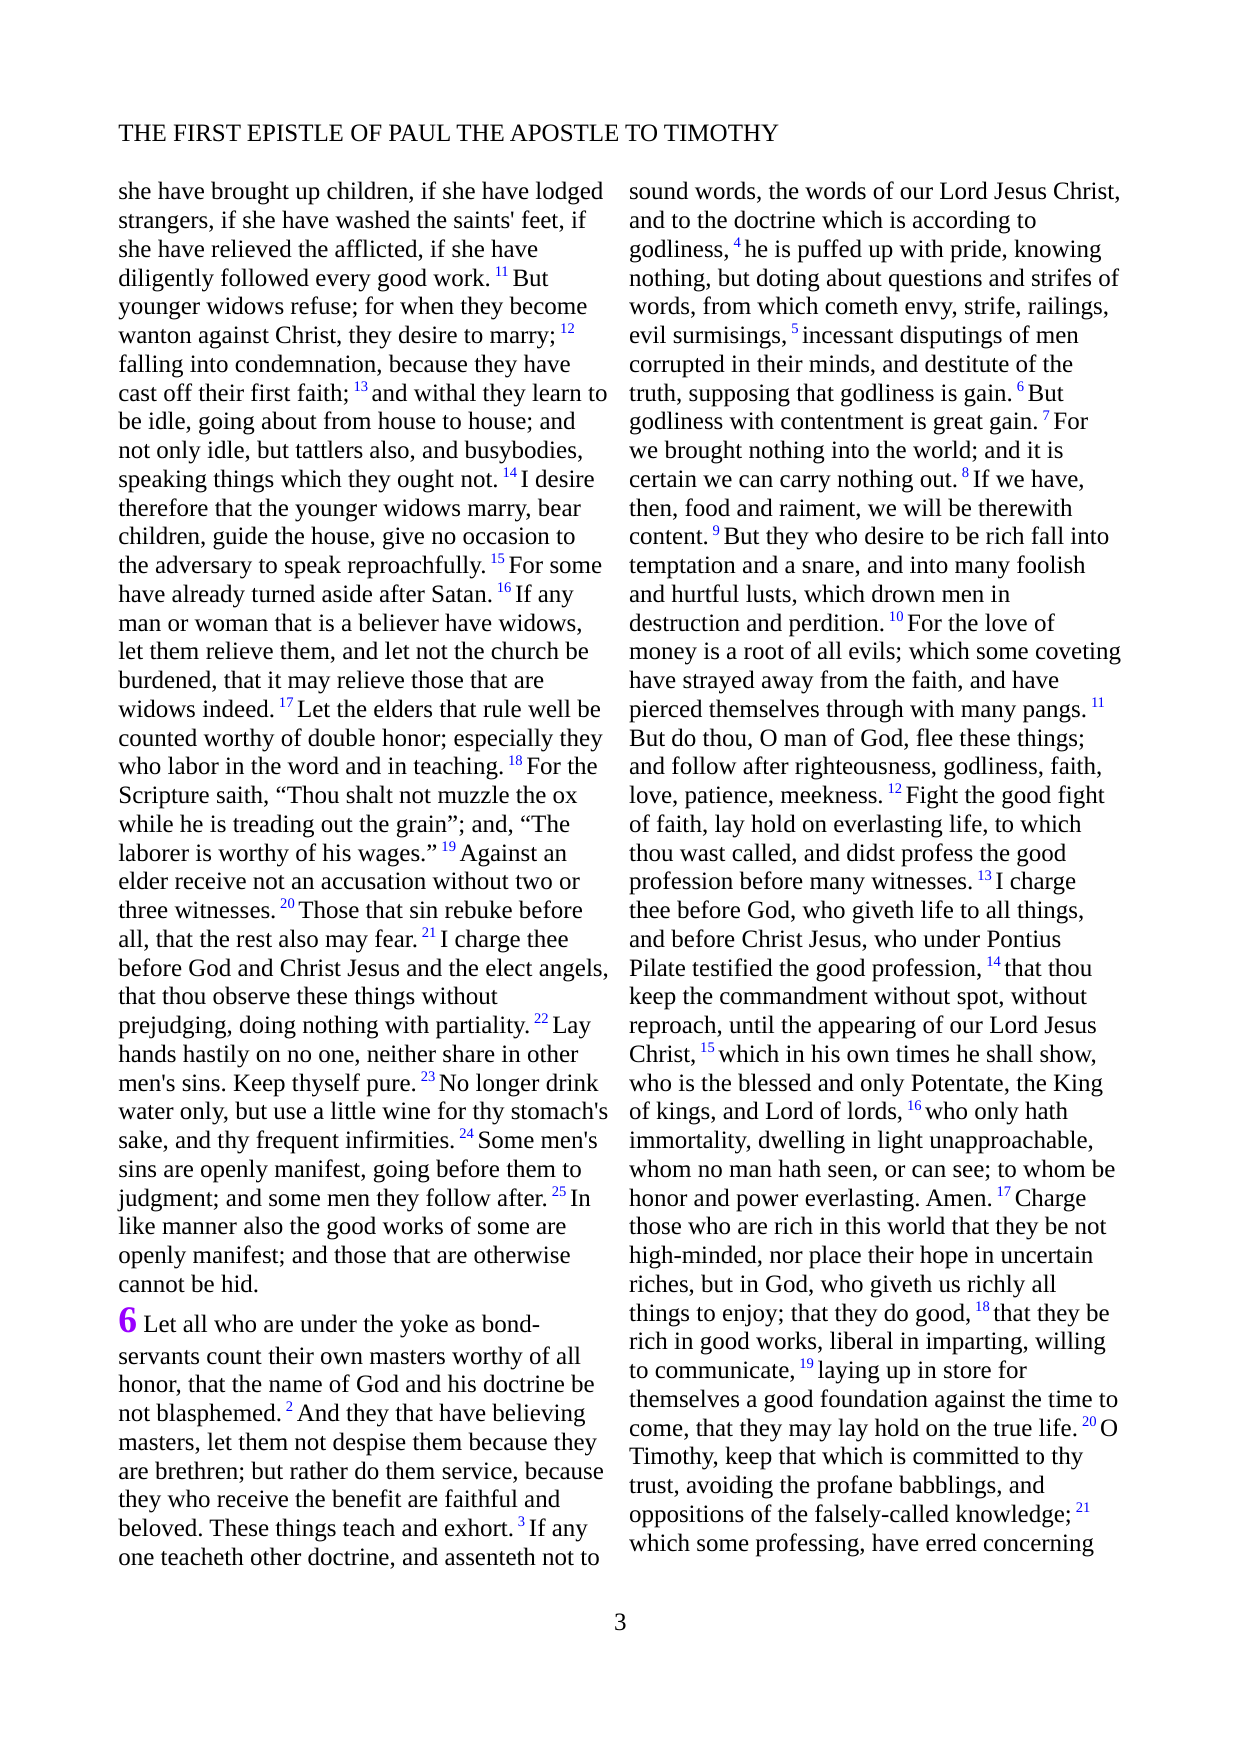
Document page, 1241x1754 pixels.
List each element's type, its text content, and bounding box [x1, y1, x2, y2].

text 6 Let all who are under the yoke as bond-servants count their own masters worthy of all honor, that the name of God and his doctrine be not blasphemed. 2 And they that have believing masters, let them not despise them because they are brethren; but rather do them service, because they who receive the benefit are faithful and beloved. These things teach and exhort. 3 If any one teacheth other doctrine, and assenteth not to [118, 1298, 611, 1571]
text sound words, the words of our Lord Jesus Christ, and to the doctrine which is according to godliness, 4 he is puffed up with pride, knowing nothing, but doting about questions and strifes of words, from which cometh envy, strife, railings, evil surmisings, 5 incessant disputings of men corrupted in their minds, and destitute of the truth, supposing that godliness is gain. 6 But godliness with contentment is great gain. 7 For we brought nothing into the world; and it is certain we can carry nothing out. 8 If we have, then, food and raiment, we will be therewith content. 9 But they who desire to be rich fall into temptation and a snare, and into many foolish and hurtful lusts, which drown men in destruction and perdition. 10 For the love of money is a root of all evils; which some coveting have strayed away from the faith, and have pierced themselves through with many pangs. 11 But do thou, O man of God, flee these things; and follow after righteousness, godliness, faith, love, patience, meekness. 12 Fight the good fight of faith, lay hold on everlasting life, to which thou wast called, and didst profess the good profession before many witnesses. 13 I charge thee before God, who giveth life to all things, and before Christ Jesus, who under Pontius Pilate testified the good profession, 14 that thou keep the commandment without spot, without reproach, until the appearing of our Lord Jesus Christ, 15 which in his own times he shall show, who is the blessed and only Potentate, the King of kings, and Lord of lords, 16 who only hath immortality, dwelling in light unapproachable, whom no man hath seen, or can see; to whom be honor and power everlasting. Amen. 17 Charge those who are rich in this world that they be not high-minded, nor place their hope in uncertain riches, but in God, who giveth us richly all things to enjoy; that they do good, 18 that they be rich in good works, liberal in imparting, willing to communicate, 19 laying up in store for themselves a good foundation against the time to come, that they may lay hold on the true life. 20 O Timothy, keep that which is committed to thy trust, avoiding the profane babblings, and oppositions of the falsely-called knowledge; 21 which some professing, have erred concerning [629, 176, 1122, 1556]
text she have brought up children, if she have lodged strangers, if she have washed the saints' feet, if she have relieved the afflicted, if she have diligently followed every good work. 11 But younger widows refuse; for when they become wanton against Christ, they desire to marry; 12 falling into condemnation, because they have cast off their first faith; 13 and withal they learn to be idle, going about from house to house; and not only idle, but tattlers also, and busybodies, speaking things which they ought not. 14 I desire therefore that the younger widows marry, bear children, guide the house, give no occasion to the adversary to speak reproachfully. 15 For some have already turned aside after Satan. 16 If any man or woman that is a believer have widows, let them relieve them, and let not the church be burdened, that it may relieve those that are widows indeed. 17 Let the elders that rule well be counted worthy of double honor; especially they who labor in the word and in teaching. 18 For the Scripture saith, “Thou shalt not muzzle the ox while he is treading out the grain”; and, “The laborer is worthy of his wages.” 19 Against an elder receive not an accusation without two or three witnesses. 20 Those that sin rebuke before all, that the rest also may fear. 21 I charge thee before God and Christ Jesus and the elect angels, that thou observe these things without prejudging, doing nothing with partiality. 22 Lay hands hastily on no one, neither share in other men's sins. Keep thyself pure. 23 No longer drink water only, but use a little wine for thy stomach's sake, and thy frequent infirmities. 24 Some men's sins are openly manifest, going before them to judgment; and some men they follow after. 25 In like manner also the good works of some are openly manifest; and those that are otherwise cannot be hid. [118, 176, 611, 1298]
